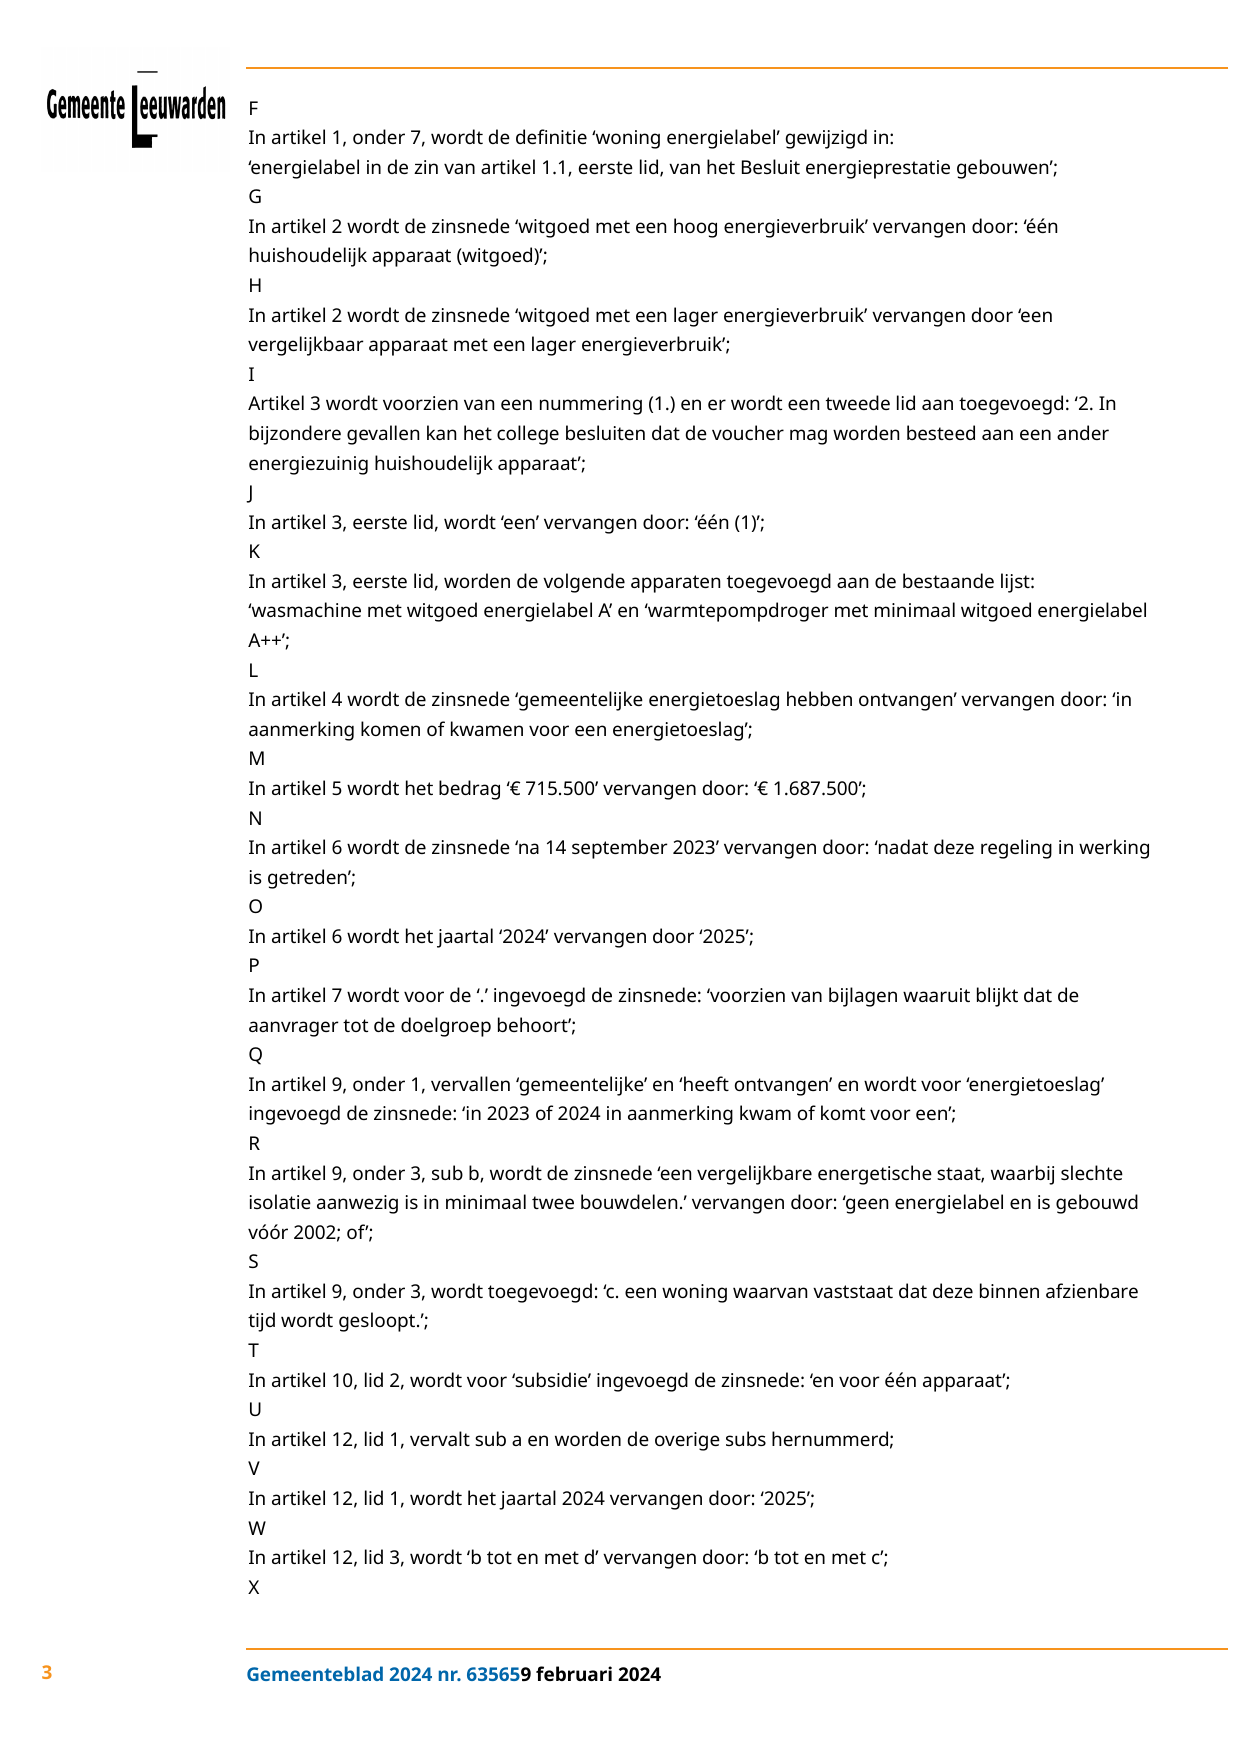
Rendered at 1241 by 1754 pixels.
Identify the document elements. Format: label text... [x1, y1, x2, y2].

text In artikel 5 wordt het bedrag ‘€ 715.500’ vervangen door: ‘€ 1.687.500’; [248, 775, 1152, 801]
text In artikel 12, lid 1, wordt het jaartal 2024 vervangen door: ‘2025’; [248, 1485, 1152, 1511]
text In artikel 2 wordt de zinsnede ‘witgoed met een hoog energieverbruik’ vervangen door: ‘één huishoudelijk apparaat (witgoed)’; [248, 213, 1152, 268]
text In artikel 7 wordt voor de ‘.’ ingevoegd de zinsnede: ‘voorzien van bijlagen waaruit blijkt dat de aanvrager tot de doelgroep behoort’; [248, 982, 1152, 1038]
text N [248, 805, 1152, 831]
text O [248, 893, 1152, 919]
text In artikel 4 wordt de zinsnede ‘gemeentelijke energietoeslag hebben ontvangen’ vervangen door: ‘in aanmerking komen of kwamen voor een energietoeslag’; [248, 686, 1152, 742]
text J [248, 479, 1152, 505]
text V [248, 1456, 1152, 1481]
text I [248, 361, 1152, 387]
text R [248, 1130, 1152, 1156]
text G [248, 183, 1152, 209]
text X [248, 1574, 1152, 1600]
text T [248, 1337, 1152, 1363]
text In artikel 9, onder 1, vervallen ‘gemeentelijke’ en ‘heeft ontvangen’ en wordt voor ‘energietoeslag’ ingevoegd de zinsnede: ‘in 2023 of 2024 in aanmerking kwam of komt voor een’; [248, 1071, 1152, 1126]
text In artikel 9, onder 3, wordt toegevoegd: ‘c. een woning waarvan vaststaat dat deze binnen afzienbare tijd wordt gesloopt.’; [248, 1278, 1152, 1333]
text P [248, 953, 1152, 978]
text F [248, 95, 1152, 121]
text In artikel 2 wordt de zinsnede ‘witgoed met een lager energieverbruik’ vervangen door ‘een vergelijkbaar apparaat met een lager energieverbruik’; [248, 302, 1152, 357]
text W [248, 1515, 1152, 1541]
text Artikel 3 wordt voorzien van een nummering (1.) en er wordt een tweede lid aan toegevoegd: ‘2. In bijzondere gevallen kan het college besluiten dat de voucher mag worden besteed aan een ander energiezuinig huishoudelijk apparaat’; [248, 391, 1152, 476]
text K [248, 538, 1152, 564]
text In artikel 9, onder 3, sub b, wordt de zinsnede ‘een vergelijkbare energetische staat, waarbij slechte isolatie aanwezig is in minimaal twee bouwdelen.’ vervangen door: ‘geen energielabel en is gebouwd vóór 2002; of’; [248, 1160, 1152, 1245]
text Q [248, 1041, 1152, 1067]
text S [248, 1248, 1152, 1274]
text L [248, 657, 1152, 683]
text In artikel 12, lid 3, wordt ‘b tot en met d’ vervangen door: ‘b tot en met c’; [248, 1544, 1152, 1570]
text In artikel 6 wordt het jaartal ‘2024’ vervangen door ‘2025’; [248, 923, 1152, 949]
picture [41, 47, 231, 172]
text In artikel 10, lid 2, wordt voor ‘subsidie’ ingevoegd de zinsnede: ‘en voor één apparaat’; [248, 1367, 1152, 1393]
text In artikel 3, eerste lid, wordt ‘een’ vervangen door: ‘één (1)’; [248, 509, 1152, 535]
text In artikel 6 wordt de zinsnede ‘na 14 september 2023’ vervangen door: ‘nadat deze regeling in werking is getreden’; [248, 834, 1152, 890]
text In artikel 12, lid 1, vervalt sub a en worden de overige subs hernummerd; [248, 1426, 1152, 1452]
text ‘wasmachine met witgoed energielabel A’ en ‘warmtepompdroger met minimaal witgoed energielabel A++’; [248, 598, 1152, 653]
text U [248, 1396, 1152, 1422]
text ‘energielabel in de zin van artikel 1.1, eerste lid, van het Besluit energieprestatie gebouwen’; [248, 154, 1152, 180]
text M [248, 746, 1152, 771]
text In artikel 1, onder 7, wordt de definitie ‘woning energielabel’ gewijzigd in: [248, 124, 1152, 150]
text H [248, 272, 1152, 298]
text In artikel 3, eerste lid, worden de volgende apparaten toegevoegd aan de bestaande lijst: [248, 568, 1152, 594]
